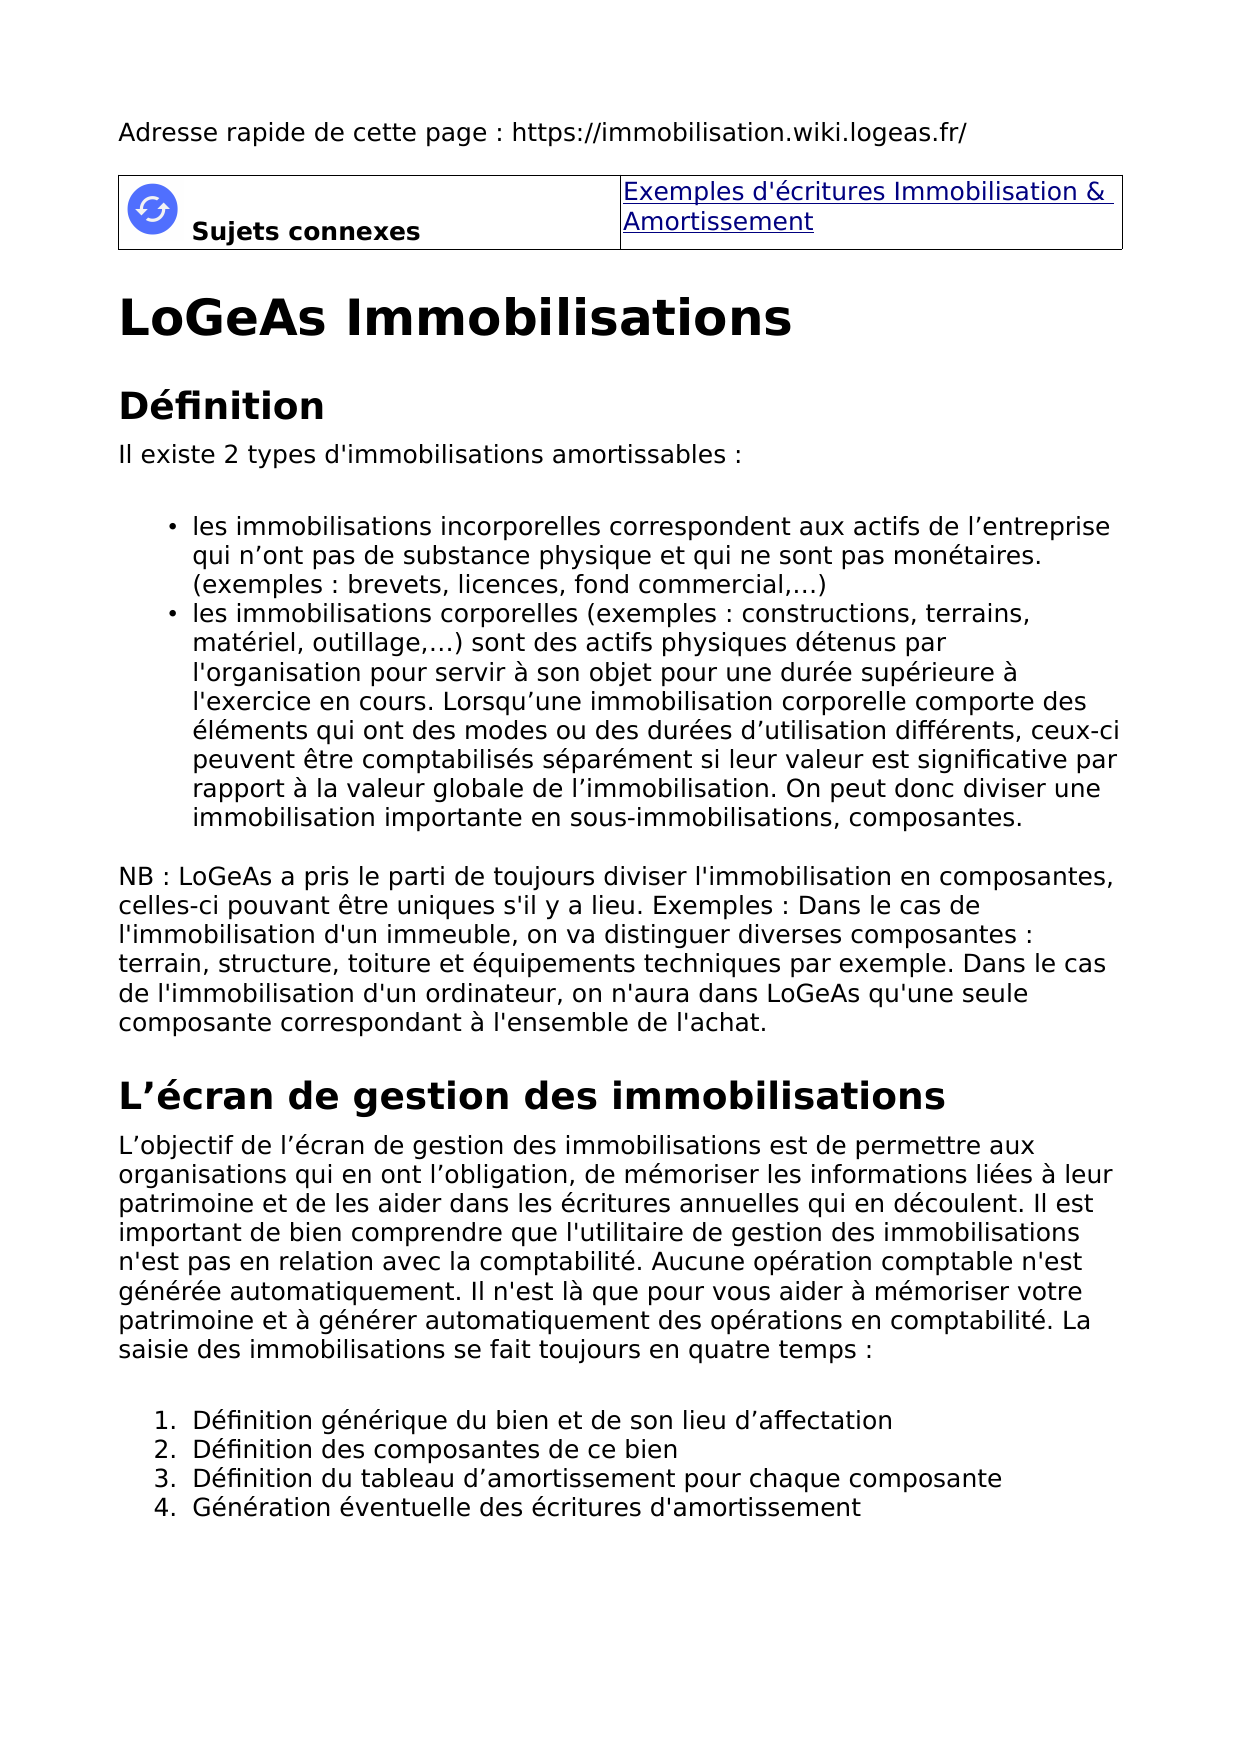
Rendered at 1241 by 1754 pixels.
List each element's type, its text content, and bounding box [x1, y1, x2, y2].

table_header Exemples d'écritures Immobilisation & Amortissement [621, 176, 1122, 249]
picture [121, 177, 184, 241]
subtitle Définition [118, 384, 1122, 428]
table_header Sujets connexes [119, 176, 620, 249]
text L’objectif de l’écran de gestion des immobilisations est de permettre aux organisations qui en ont l’obligation, de mémoriser les informations liées à leur patrimoine et de les aider dans les écritures annuelles qui en découlent. Il est important de bien comprendre que l'utilitaire de gestion des immobilisations n'est pas en relation avec la comptabilité. Aucune opération comptable n'est générée automatiquement. Il n'est là que pour vous aider à mémoriser votre patrimoine et à générer automatiquement des opérations en comptabilité. La saisie des immobilisations se fait toujours en quatre temps : [118, 1131, 1122, 1364]
text Il existe 2 types d'immobilisations amortissables : [118, 441, 1122, 470]
list Génération éventuelle des écritures d'amortissement [177, 1494, 1122, 1523]
list les immobilisations incorporelles correspondent aux actifs de l’entreprise qui n’ont pas de substance physique et qui ne sont pas monétaires. (exemples : brevets, licences, fond commercial,…) [177, 512, 1122, 599]
subtitle LoGeAs Immobilisations [118, 289, 1122, 347]
list les immobilisations corporelles (exemples : constructions, terrains, matériel, outillage,…) sont des actifs physiques détenus par l'organisation pour servir à son objet pour une durée supérieure à l'exercice en cours. Lorsqu’une immobilisation corporelle comporte des éléments qui ont des modes ou des durées d’utilisation différents, ceux-ci peuvent être comptabilisés séparément si leur valeur est significative par rapport à la valeur globale de l’immobilisation. On peut donc diviser une immobilisation importante en sous-immobilisations, composantes. [177, 599, 1122, 833]
subtitle L’écran de gestion des immobilisations [118, 1075, 1122, 1118]
list Définition du tableau d’amortissement pour chaque composante [177, 1464, 1122, 1494]
text NB : LoGeAs a pris le parti de toujours diviser l'immobilisation en composantes, celles-ci pouvant être uniques s'il y a lieu. Exemples : Dans le cas de l'immobilisation d'un immeuble, on va distinguer diverses composantes : terrain, structure, toiture et équipements techniques par exemple. Dans le cas de l'immobilisation d'un ordinateur, on n'aura dans LoGeAs qu'une seule composante correspondant à l'ensemble de l'achat. [118, 862, 1122, 1037]
list Définition générique du bien et de son lieu d’affectation [177, 1406, 1122, 1435]
text Adresse rapide de cette page : https://immobilisation.wiki.logeas.fr/ [118, 118, 1122, 147]
list Définition des composantes de ce bien [177, 1435, 1122, 1464]
